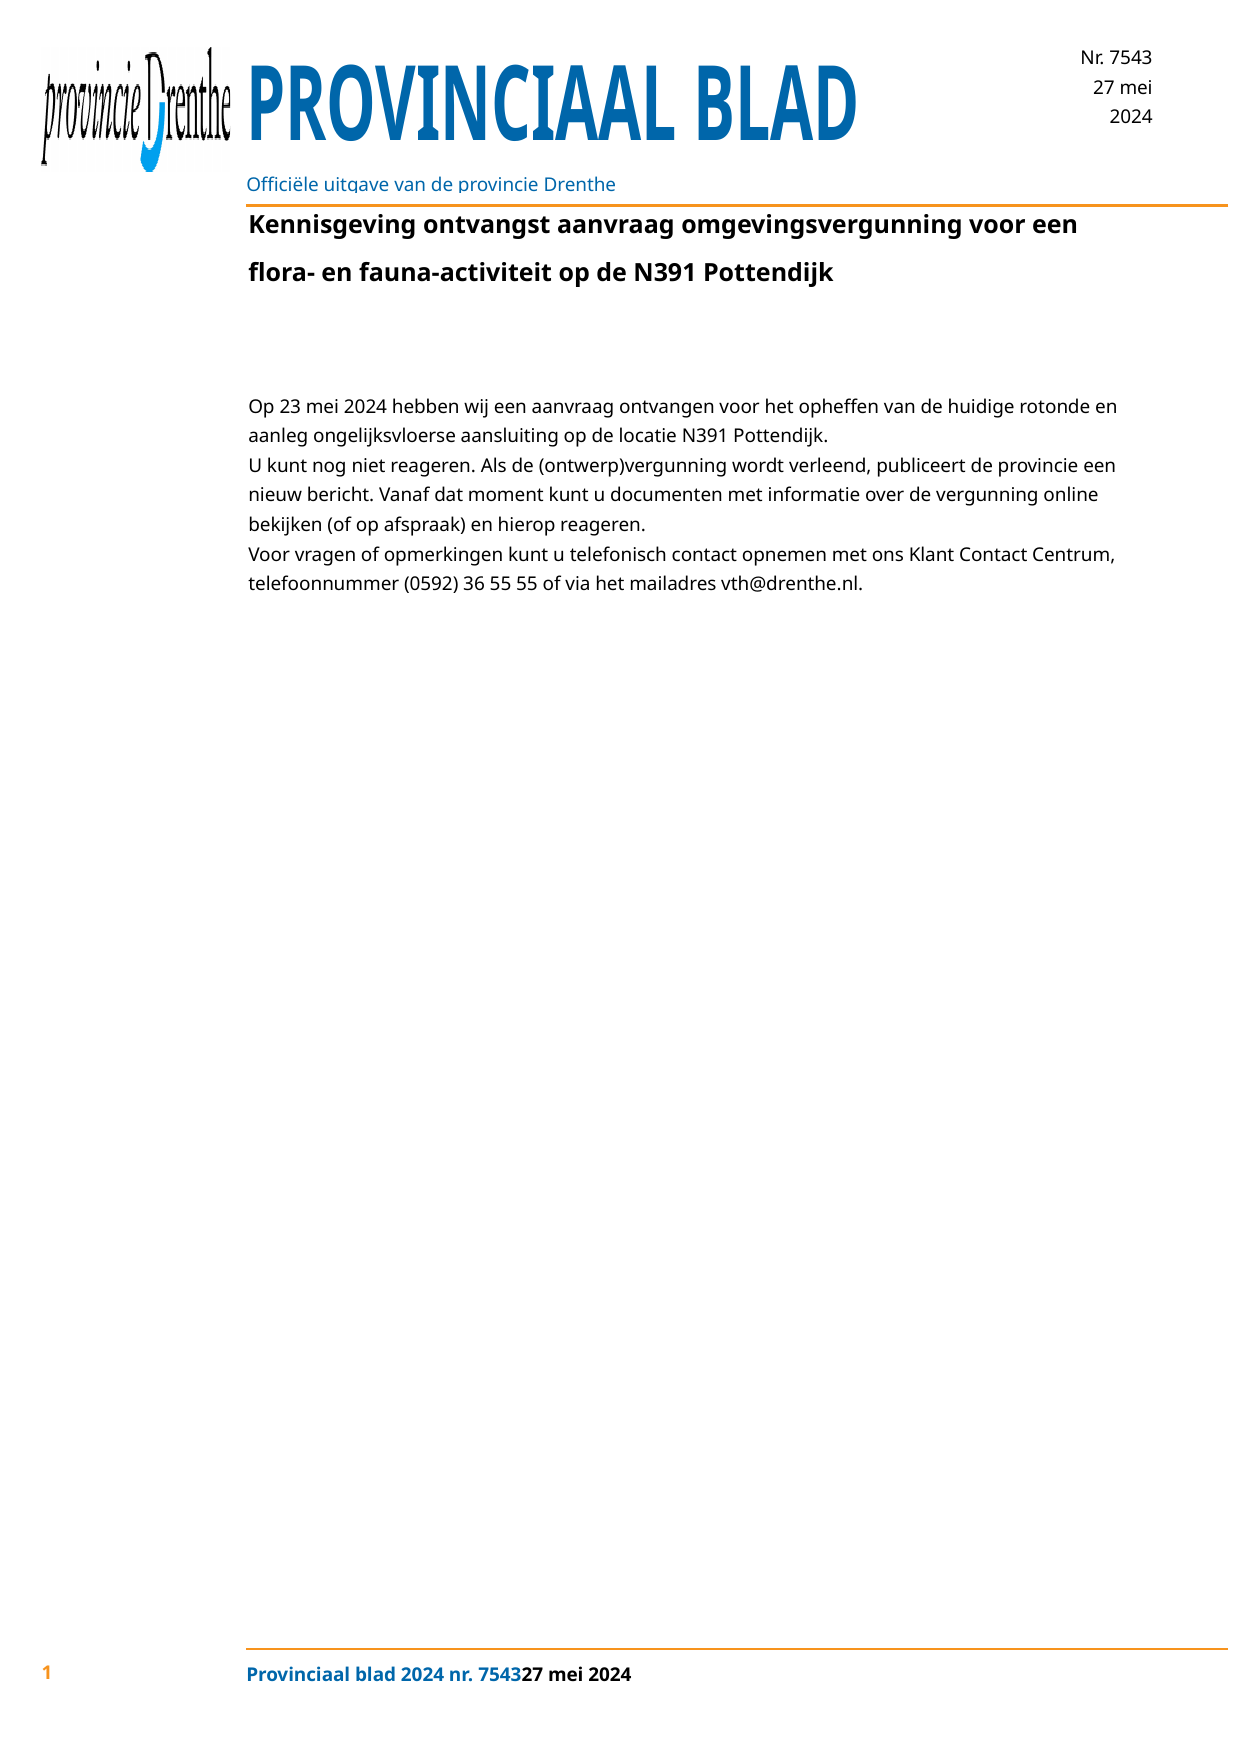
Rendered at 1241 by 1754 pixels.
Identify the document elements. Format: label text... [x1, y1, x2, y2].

text U kunt nog niet reageren. Als de (ontwerp)vergunning wordt verleend, publiceert de provincie een nieuw bericht. Vanaf dat moment kunt u documenten met informatie over de vergunning online bekijken (of op afspraak) en hierop reageren. [248, 452, 1152, 537]
text Op 23 mei 2024 hebben wij een aanvraag ontvangen voor het opheffen van de huidige rotonde en aanleg ongelijksvloerse aansluiting op de locatie N391 Pottendijk. [248, 393, 1152, 448]
text Kennisgeving ontvangst aanvraag omgevingsvergunning voor een flora- en fauna-activiteit op de N391 Pottendijk [248, 207, 1152, 288]
picture [41, 47, 231, 172]
text Voor vragen of opmerkingen kunt u telefonisch contact opnemen met ons Klant Contact Centrum, telefoonnummer (0592) 36 55 55 of via het mailadres vth@drenthe.nl. [248, 541, 1152, 596]
